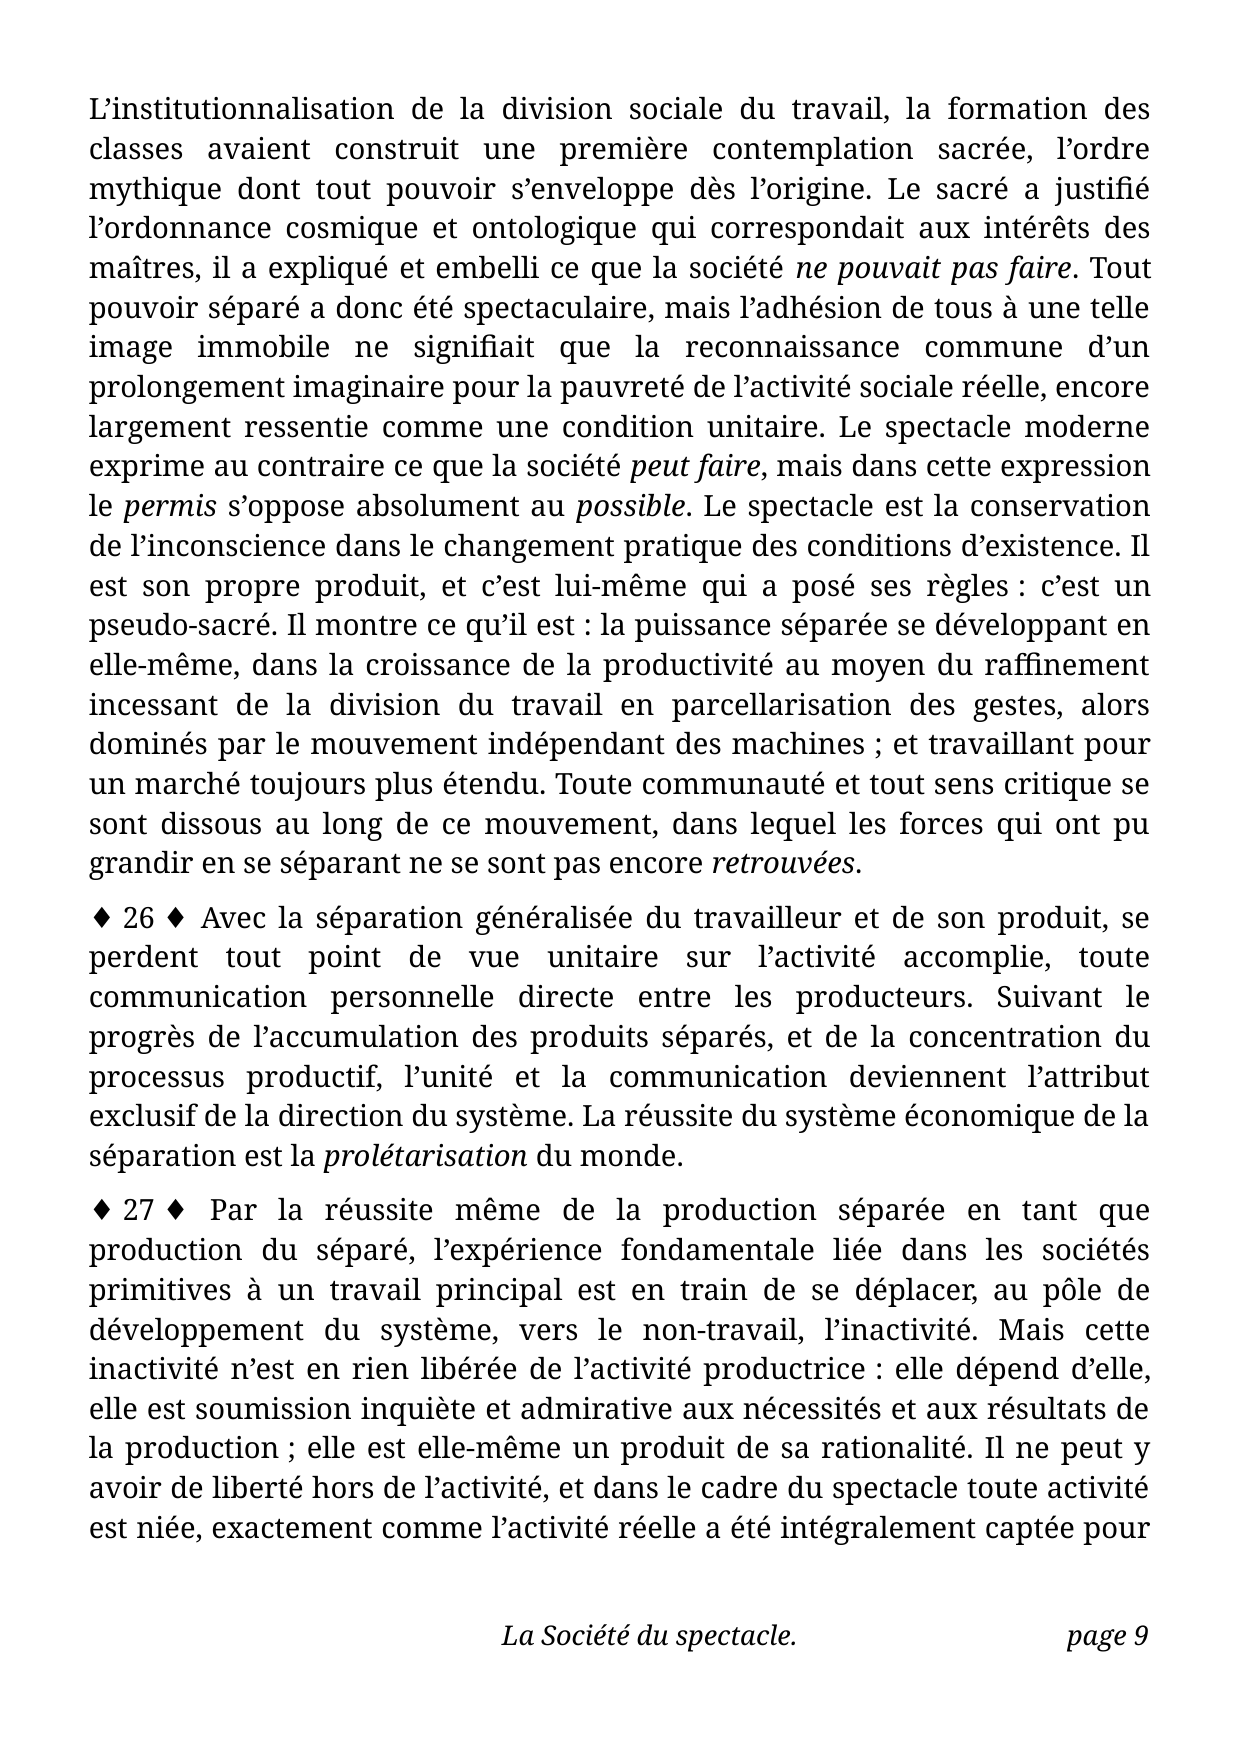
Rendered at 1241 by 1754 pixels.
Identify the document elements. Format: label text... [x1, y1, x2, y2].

text ♦ 26 ♦ Avec la séparation généralisée du travailleur et de son produit, se perdent tout point de vue unitaire sur l’activité accomplie, toute communication personnelle directe entre les producteurs. Suivant le progrès de l’accumulation des pro­duits séparés, et de la concentration du processus productif, l’unité et la communication deviennent l’attribut exclusif de la direction du système. La réussite du système économique de la séparation est la prolétarisation du monde. [88, 897, 1152, 1175]
text ♦ 27 ♦ Par la réussite même de la production séparée en tant que production du séparé, l’expérience fondamentale liée dans les sociétés primitives à un travail principal est en train de se déplacer, au pôle de développement du système, vers le non-travail, l’inactivité. Mais cette inactivité n’est en rien libérée de l’activité productrice : elle dépend d’elle, elle est soumission inquiète et admirative aux nécessités et aux résultats de la production ; elle est elle-même un produit de sa rationalité. Il ne peut y avoir de liberté hors de l’activité, et dans le cadre du spectacle toute activité est niée, exactement comme l’activité réelle a été intégralement captée pour [88, 1190, 1152, 1547]
text L’institutionnalisation de la division sociale du travail, la formation des classes avaient construit une première contemplation sacrée, l’ordre mythique dont tout pouvoir s’enveloppe dès l’origine. Le sacré a justifié l’ordonnance cosmique et ontologique qui correspondait aux intérêts des maîtres, il a expliqué et embelli ce que la société ne pouvait pas faire. Tout pouvoir séparé a donc été spectaculaire, mais l’adhésion de tous à une telle image immobile ne signifiait que la reconnaissance commune d’un prolongement imaginaire pour la pauvreté de l’activité sociale réelle, encore largement ressentie comme une condition unitaire. Le spectacle moderne exprime au contraire ce que la société peut faire, mais dans cette expression le permis s’oppose absolument au possible. Le spectacle est la conservation de l’inconscience dans le changement pratique des conditions d’existence. Il est son propre produit, et c’est lui-même qui a posé ses règles : c’est un pseudo-sacré. Il montre ce qu’il est : la puissance séparée se développant en elle-même, dans la croissance de la productivité au moyen du raffinement incessant de la division du travail en parcellarisation des gestes, alors dominés par le mouvement indépendant des machines ; et travaillant pour un marché toujours plus étendu. Toute communauté et tout sens critique se sont dissous au long de ce mouvement, dans lequel les forces qui ont pu grandir en se séparant ne se sont pas encore retrouvées. [88, 88, 1152, 882]
